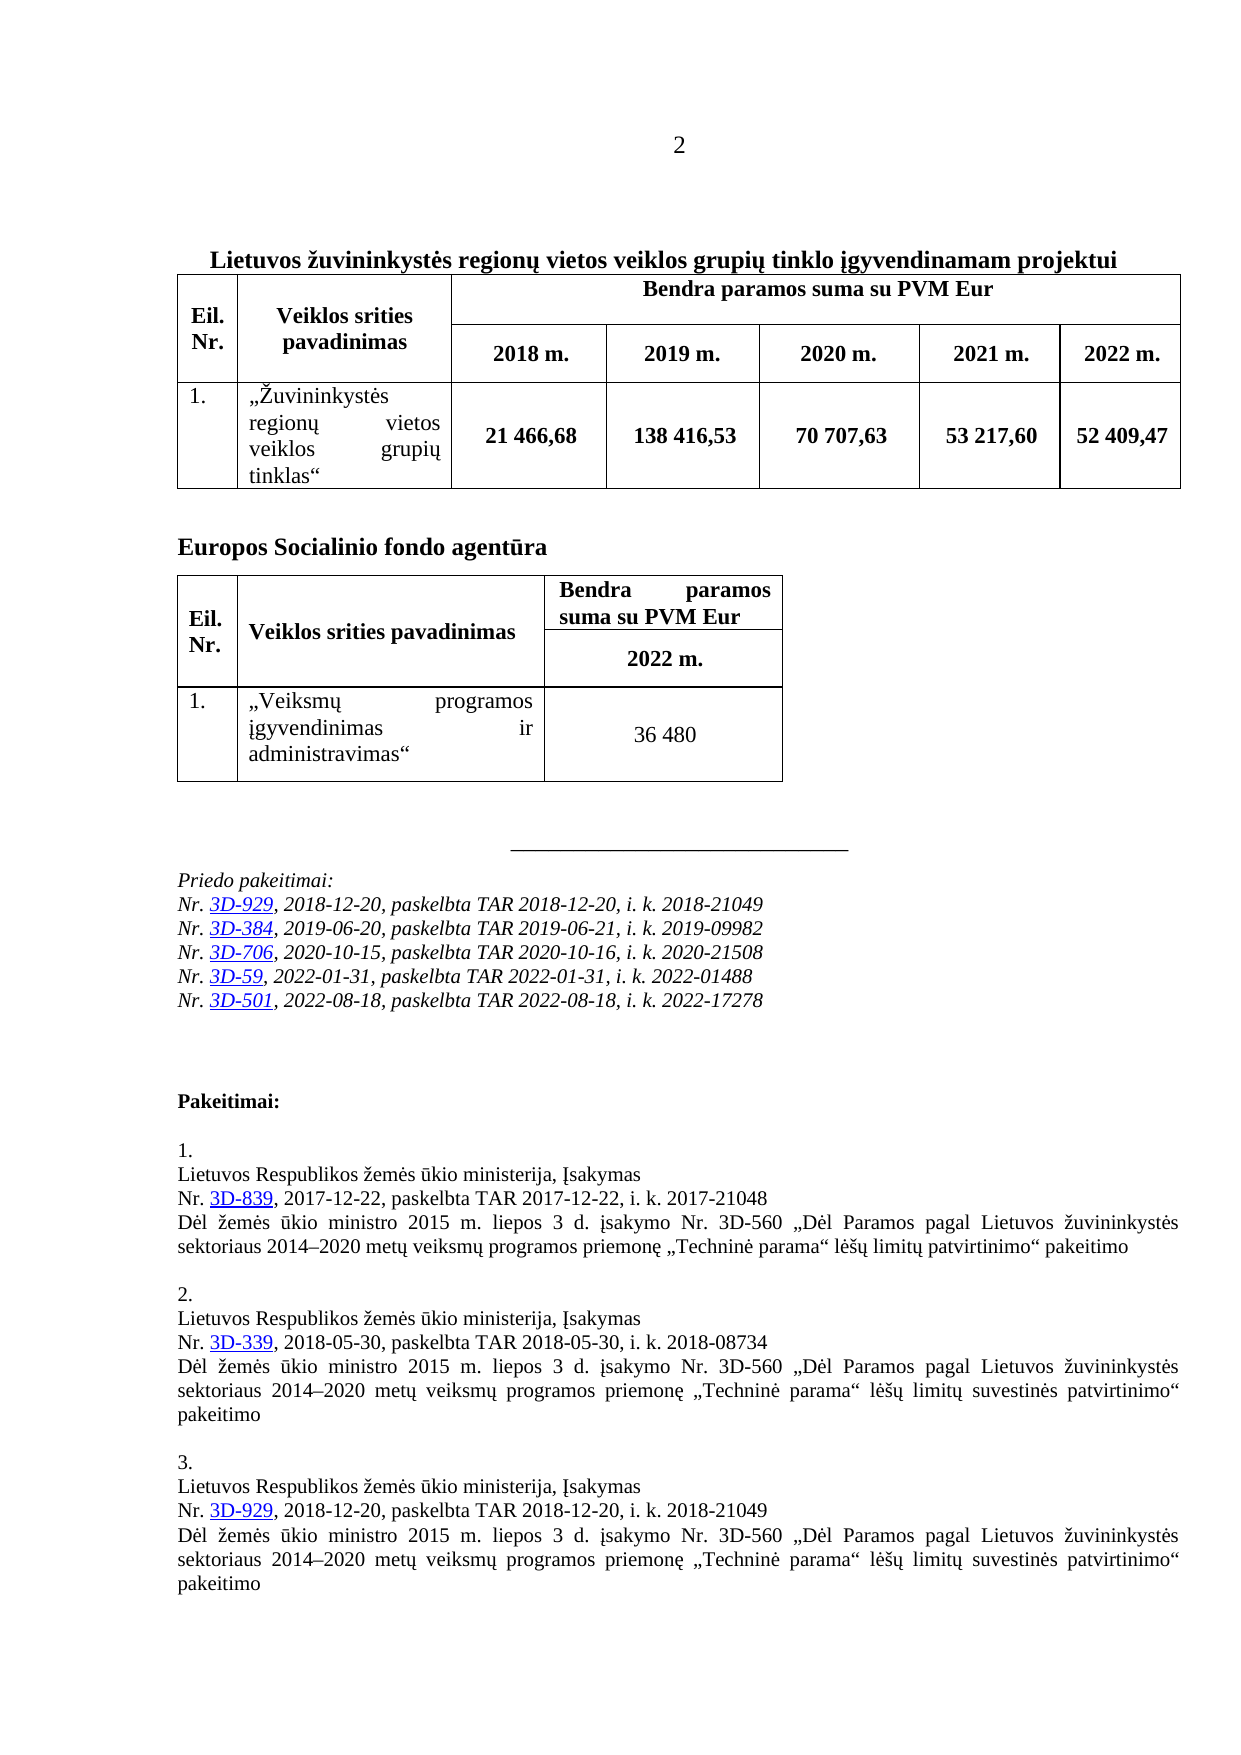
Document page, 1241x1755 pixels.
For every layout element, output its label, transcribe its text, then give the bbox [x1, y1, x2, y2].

table_cell „Veiksmų programos įgyvendinimas ir administravimas“ [238, 688, 544, 781]
table_cell 53 217,60 [920, 383, 1059, 488]
text Lietuvos žuvininkystės regionų vietos veiklos grupių tinklo įgyvendinamam projektui [177, 245, 1181, 274]
table_cell 2022 m. [545, 630, 782, 686]
table_cell 2022 m. [1061, 325, 1180, 382]
table_cell „Žuvininkystės regionų vietos veiklos grupių tinklas“ [238, 383, 451, 488]
text ___________________________ [177, 825, 1181, 854]
text 1. [177, 1137, 1181, 1162]
text Dėl žemės ūkio ministro 2015 m. liepos 3 d. įsakymo Nr. 3D-560 „Dėl Paramos pagal Lietuvos žuvininkystės sektoriaus 2014–2020 metų veiksmų programos priemonę „Techninė parama“ lėšų limitų patvirtinimo“ pakeitimo [177, 1210, 1181, 1258]
text Nr. 3D-59, 2022-01-31, paskelbta TAR 2022-01-31, i. k. 2022-01488 [177, 964, 1181, 988]
text Lietuvos Respublikos žemės ūkio ministerija, Įsakymas [177, 1306, 1181, 1330]
table_cell 2020 m. [760, 325, 919, 382]
text Nr. 3D-706, 2020-10-15, paskelbta TAR 2020-10-16, i. k. 2020-21508 [177, 940, 1181, 964]
table_cell 2019 m. [607, 325, 759, 382]
table_cell 52 409,47 [1061, 383, 1180, 488]
table_cell 1. [178, 383, 237, 488]
table_header Bendra paramos suma su PVM Eur [545, 576, 782, 629]
table_cell 21 466,68 [452, 383, 606, 488]
text Nr. 3D-929, 2018-12-20, paskelbta TAR 2018-12-20, i. k. 2018-21049 [177, 1498, 1181, 1522]
table_header Bendra paramos suma su PVM Eur [452, 275, 1180, 324]
table_cell 70 707,63 [760, 383, 919, 488]
table_cell 138 416,53 [607, 383, 759, 488]
text Nr. 3D-839, 2017-12-22, paskelbta TAR 2017-12-22, i. k. 2017-21048 [177, 1186, 1181, 1210]
text Nr. 3D-929, 2018-12-20, paskelbta TAR 2018-12-20, i. k. 2018-21049 [177, 892, 1181, 916]
table_cell 2021 m. [920, 325, 1059, 382]
text 2. [177, 1282, 1181, 1306]
text Lietuvos Respublikos žemės ūkio ministerija, Įsakymas [177, 1474, 1181, 1498]
table_header Eil. Nr. [178, 275, 237, 382]
text Nr. 3D-339, 2018-05-30, paskelbta TAR 2018-05-30, i. k. 2018-08734 [177, 1330, 1181, 1354]
table_header Veiklos srities pavadinimas [238, 576, 544, 686]
table_header Eil. Nr. [178, 576, 237, 686]
text Nr. 3D-384, 2019-06-20, paskelbta TAR 2019-06-21, i. k. 2019-09982 [177, 916, 1181, 940]
text Dėl žemės ūkio ministro 2015 m. liepos 3 d. įsakymo Nr. 3D-560 „Dėl Paramos pagal Lietuvos žuvininkystės sektoriaus 2014–2020 metų veiksmų programos priemonę „Techninė parama“ lėšų limitų suvestinės patvirtinimo“ pakeitimo [177, 1354, 1181, 1426]
text Nr. 3D-501, 2022-08-18, paskelbta TAR 2022-08-18, i. k. 2022-17278 [177, 988, 1181, 1012]
text 3. [177, 1450, 1181, 1474]
table_cell 36 480 [545, 688, 782, 781]
text Pakeitimai: [177, 1089, 1181, 1113]
text Lietuvos Respublikos žemės ūkio ministerija, Įsakymas [177, 1162, 1181, 1186]
table_header Veiklos srities pavadinimas [238, 275, 451, 382]
table_cell 1. [178, 688, 237, 781]
text Priedo pakeitimai: [177, 868, 1181, 892]
text Dėl žemės ūkio ministro 2015 m. liepos 3 d. įsakymo Nr. 3D-560 „Dėl Paramos pagal Lietuvos žuvininkystės sektoriaus 2014–2020 metų veiksmų programos priemonę „Techninė parama“ lėšų limitų suvestinės patvirtinimo“ pakeitimo [177, 1522, 1181, 1595]
text Europos Socialinio fondo agentūra [177, 532, 1181, 561]
table_cell 2018 m. [452, 325, 606, 382]
